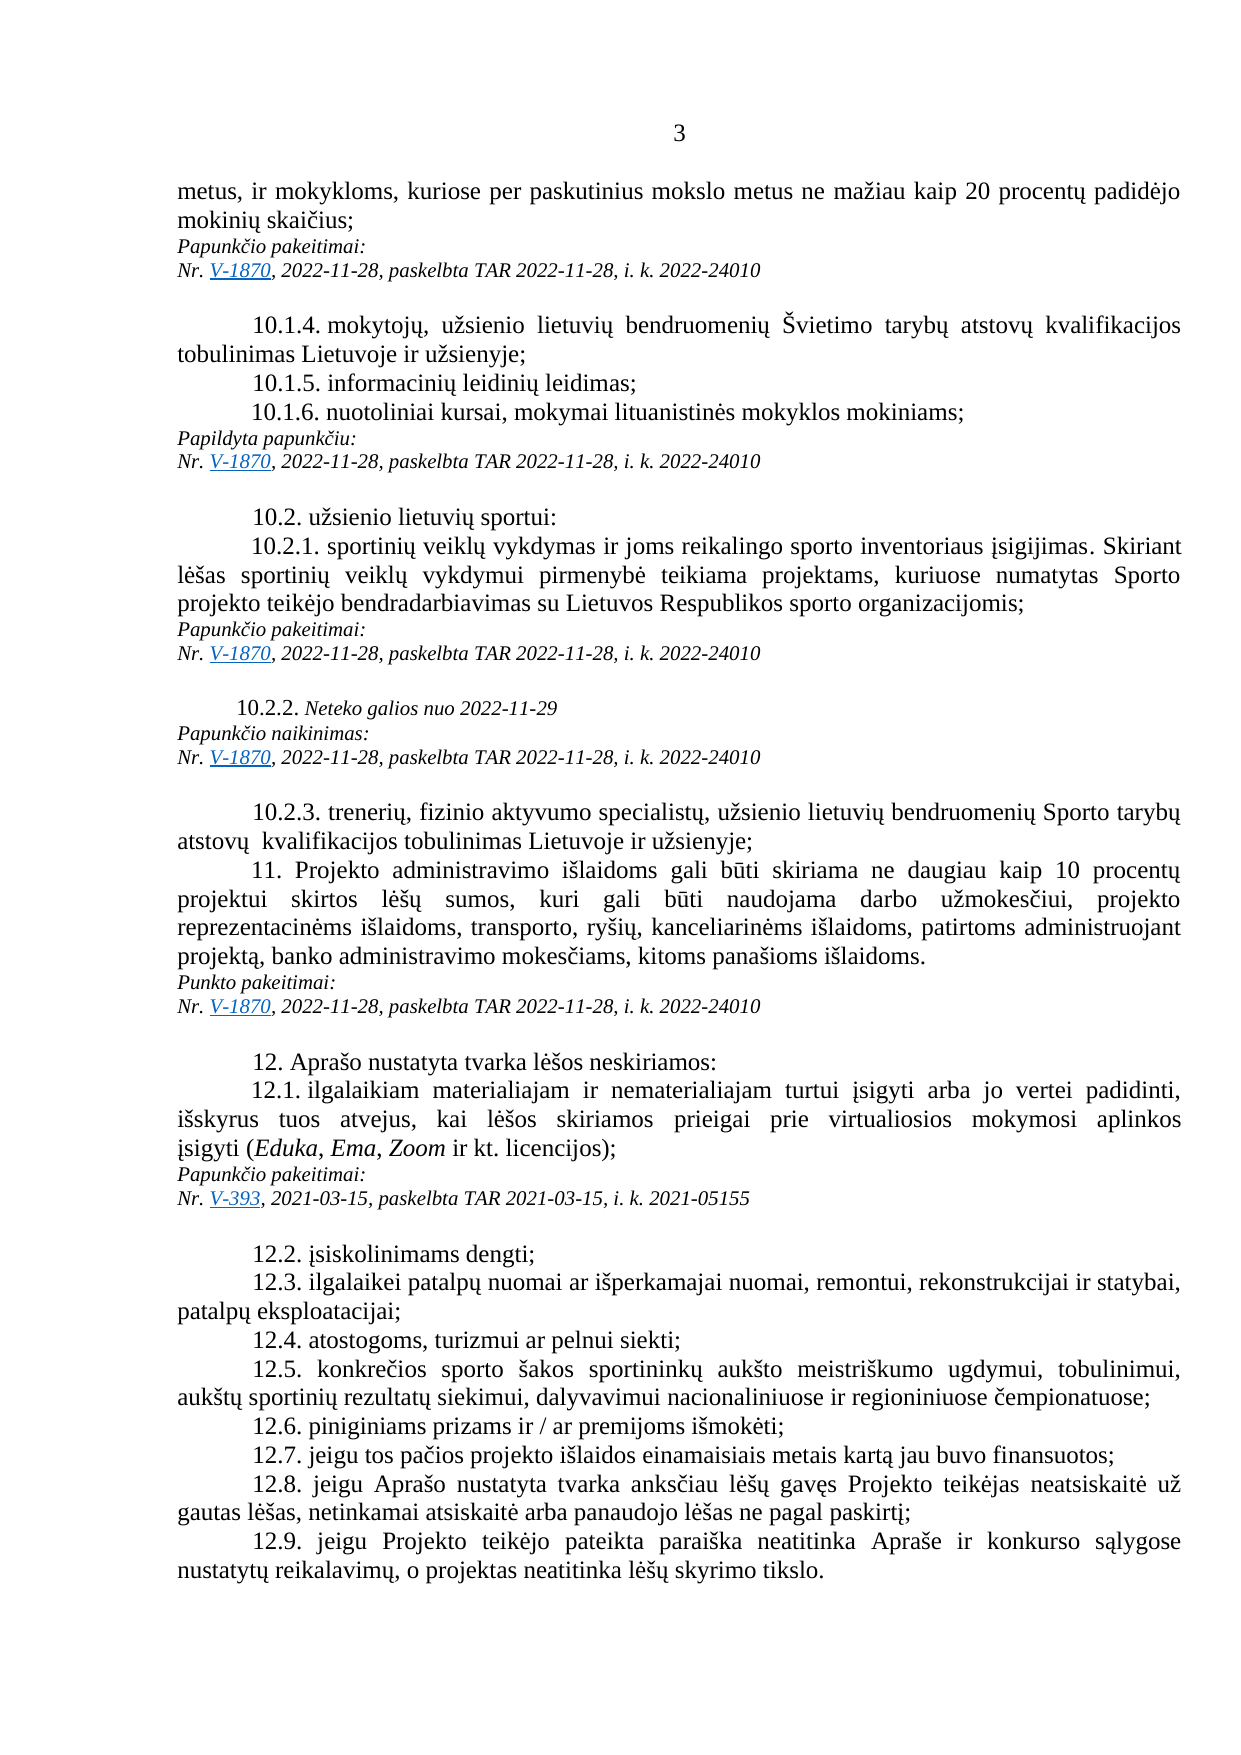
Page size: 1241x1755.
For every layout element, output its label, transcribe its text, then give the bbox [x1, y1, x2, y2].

text 12.7. jeigu tos pačios projekto išlaidos einamaisiais metais kartą jau buvo finansuotos; [177, 1440, 1182, 1469]
text 11. Projekto administravimo išlaidoms gali būti skiriama ne daugiau kaip 10 procentų projektui skirtos lėšų sumos, kuri gali būti naudojama darbo užmokesčiui, projekto reprezentacinėms išlaidoms, transporto, ryšių, kanceliarinėms išlaidoms, patirtoms administruojant projektą, banko administravimo mokesčiams, kitoms panašioms išlaidoms. [177, 855, 1182, 970]
text Papunkčio naikinimas: [177, 721, 1182, 744]
text 12.3. ilgalaikei patalpų nuomai ar išperkamajai nuomai, remontui, rekonstrukcijai ir statybai, patalpų eksploatacijai; [177, 1267, 1182, 1325]
text Nr. V-393, 2021-03-15, paskelbta TAR 2021-03-15, i. k. 2021-05155 [177, 1186, 1182, 1210]
text Punkto pakeitimai: [177, 970, 1182, 994]
text Papunkčio pakeitimai: [177, 1162, 1182, 1186]
text 10.1.4. mokytojų, užsienio lietuvių bendruomenių Švietimo tarybų atstovų kvalifikacijos tobulinimas Lietuvoje ir užsienyje; [177, 310, 1182, 368]
text Nr. V-1870, 2022-11-28, paskelbta TAR 2022-11-28, i. k. 2022-24010 [177, 994, 1182, 1018]
text Papunkčio pakeitimai: [177, 617, 1182, 641]
text 12.8. jeigu Aprašo nustatyta tvarka anksčiau lėšų gavęs Projekto teikėjas neatsiskaitė už gautas lėšas, netinkamai atsiskaitė arba panaudojo lėšas ne pagal paskirtį; [177, 1469, 1182, 1526]
text Papunkčio pakeitimai: [177, 233, 1182, 258]
text 10.1.6. nuotoliniai kursai, mokymai lituanistinės mokyklos mokiniams; [251, 397, 1182, 425]
text 10.2.1. sportinių veiklų vykdymas ir joms reikalingo sporto inventoriaus įsigijimas. Skiriant lėšas sportinių veiklų vykdymui pirmenybė teikiama projektams, kuriuose numatytas Sporto projekto teikėjo bendradarbiavimas su Lietuvos Respublikos sporto organizacijomis; [177, 531, 1182, 617]
text 12.1. ilgalaikiam materialiajam ir nematerialiajam turtui įsigyti arba jo vertei padidinti, išskyrus tuos atvejus, kai lėšos skiriamos prieigai prie virtualiosios mokymosi aplinkos įsigyti (Eduka, Ema, Zoom ir kt. licencijos); [177, 1076, 1182, 1162]
text 12.2. įsiskolinimams dengti; [177, 1239, 1182, 1267]
text Nr. V-1870, 2022-11-28, paskelbta TAR 2022-11-28, i. k. 2022-24010 [177, 258, 1182, 282]
text 10.2.2. Neteko galios nuo 2022-11-29 [177, 694, 1182, 721]
text metus, ir mokykloms, kuriose per paskutinius mokslo metus ne mažiau kaip 20 procentų padidėjo mokinių skaičius; [177, 176, 1182, 233]
text 10.2. užsienio lietuvių sportui: [177, 502, 1182, 531]
text Papildyta papunkčiu: [177, 425, 1182, 449]
text 12. Aprašo nustatyta tvarka lėšos neskiriamos: [177, 1047, 1182, 1076]
text 10.2.3. trenerių, fizinio aktyvumo specialistų, užsienio lietuvių bendruomenių Sporto tarybų atstovų kvalifikacijos tobulinimas Lietuvoje ir užsienyje; [177, 797, 1182, 855]
text Nr. V-1870, 2022-11-28, paskelbta TAR 2022-11-28, i. k. 2022-24010 [177, 449, 1182, 473]
text 12.4. atostogoms, turizmui ar pelnui siekti; [177, 1325, 1182, 1354]
text 12.6. piniginiams prizams ir / ar premijoms išmokėti; [177, 1411, 1182, 1440]
text 12.5. konkrečios sporto šakos sportininkų aukšto meistriškumo ugdymui, tobulinimui, aukštų sportinių rezultatų siekimui, dalyvavimui nacionaliniuose ir regioniniuose čempionatuose; [177, 1354, 1182, 1411]
text Nr. V-1870, 2022-11-28, paskelbta TAR 2022-11-28, i. k. 2022-24010 [177, 744, 1182, 769]
text Nr. V-1870, 2022-11-28, paskelbta TAR 2022-11-28, i. k. 2022-24010 [177, 641, 1182, 665]
text 12.9. jeigu Projekto teikėjo pateikta paraiška neatitinka Apraše ir konkurso sąlygose nustatytų reikalavimų, o projektas neatitinka lėšų skyrimo tikslo. [177, 1526, 1182, 1584]
text 10.1.5. informacinių leidinių leidimas; [177, 368, 1182, 397]
